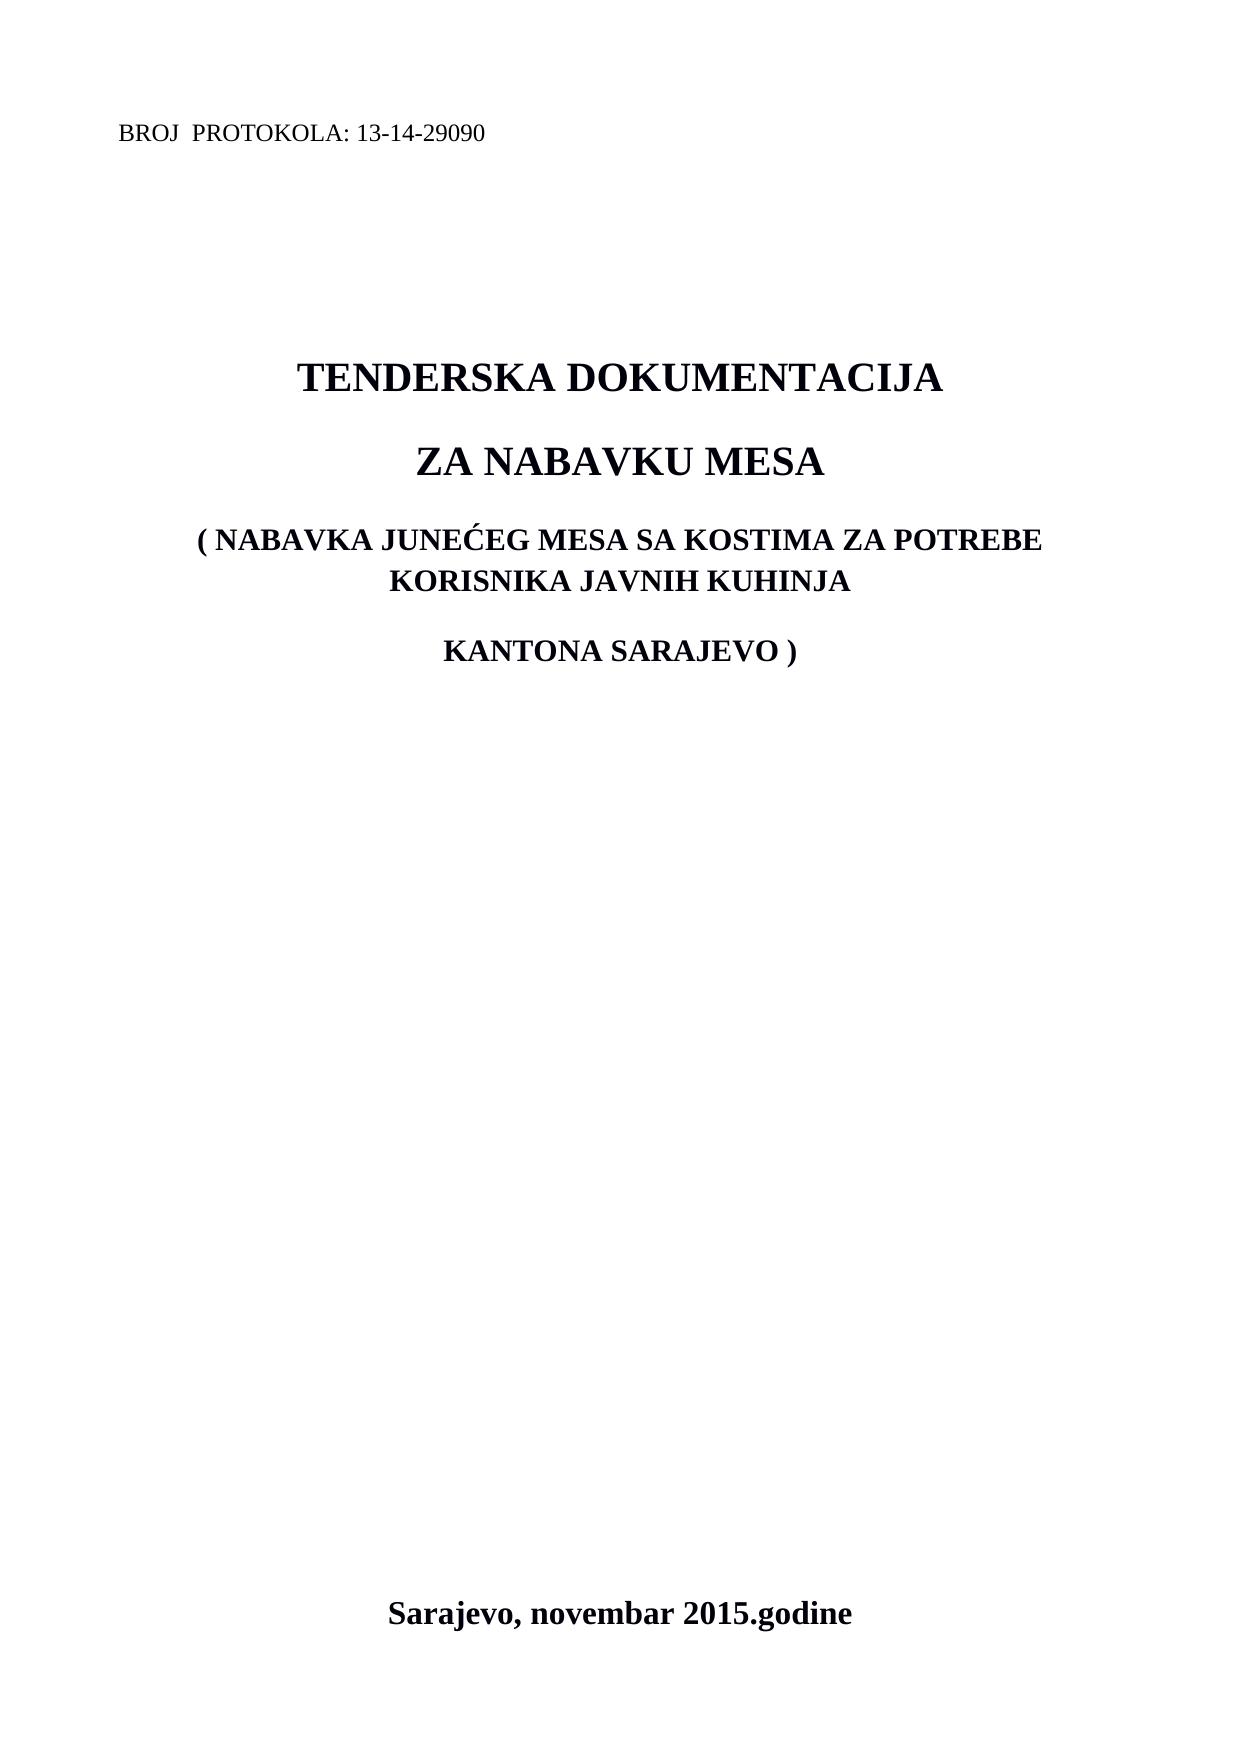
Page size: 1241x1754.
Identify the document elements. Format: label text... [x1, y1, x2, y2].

text Sarajevo, novembar 2015.godine [118, 1593, 1122, 1632]
text KANTONA SARAJEVO ) [118, 632, 1122, 668]
text BROJ PROTOKOLA: 13-14-29090 [118, 118, 1122, 147]
text TENDERSKA DOKUMENTACIJA [118, 352, 1122, 400]
text ( NABAVKA JUNEĆEG MESA SA KOSTIMA ZA POTREBE KORISNIKA JAVNIH KUHINJA [118, 521, 1122, 598]
text ZA NABAVKU MESA [118, 437, 1122, 484]
